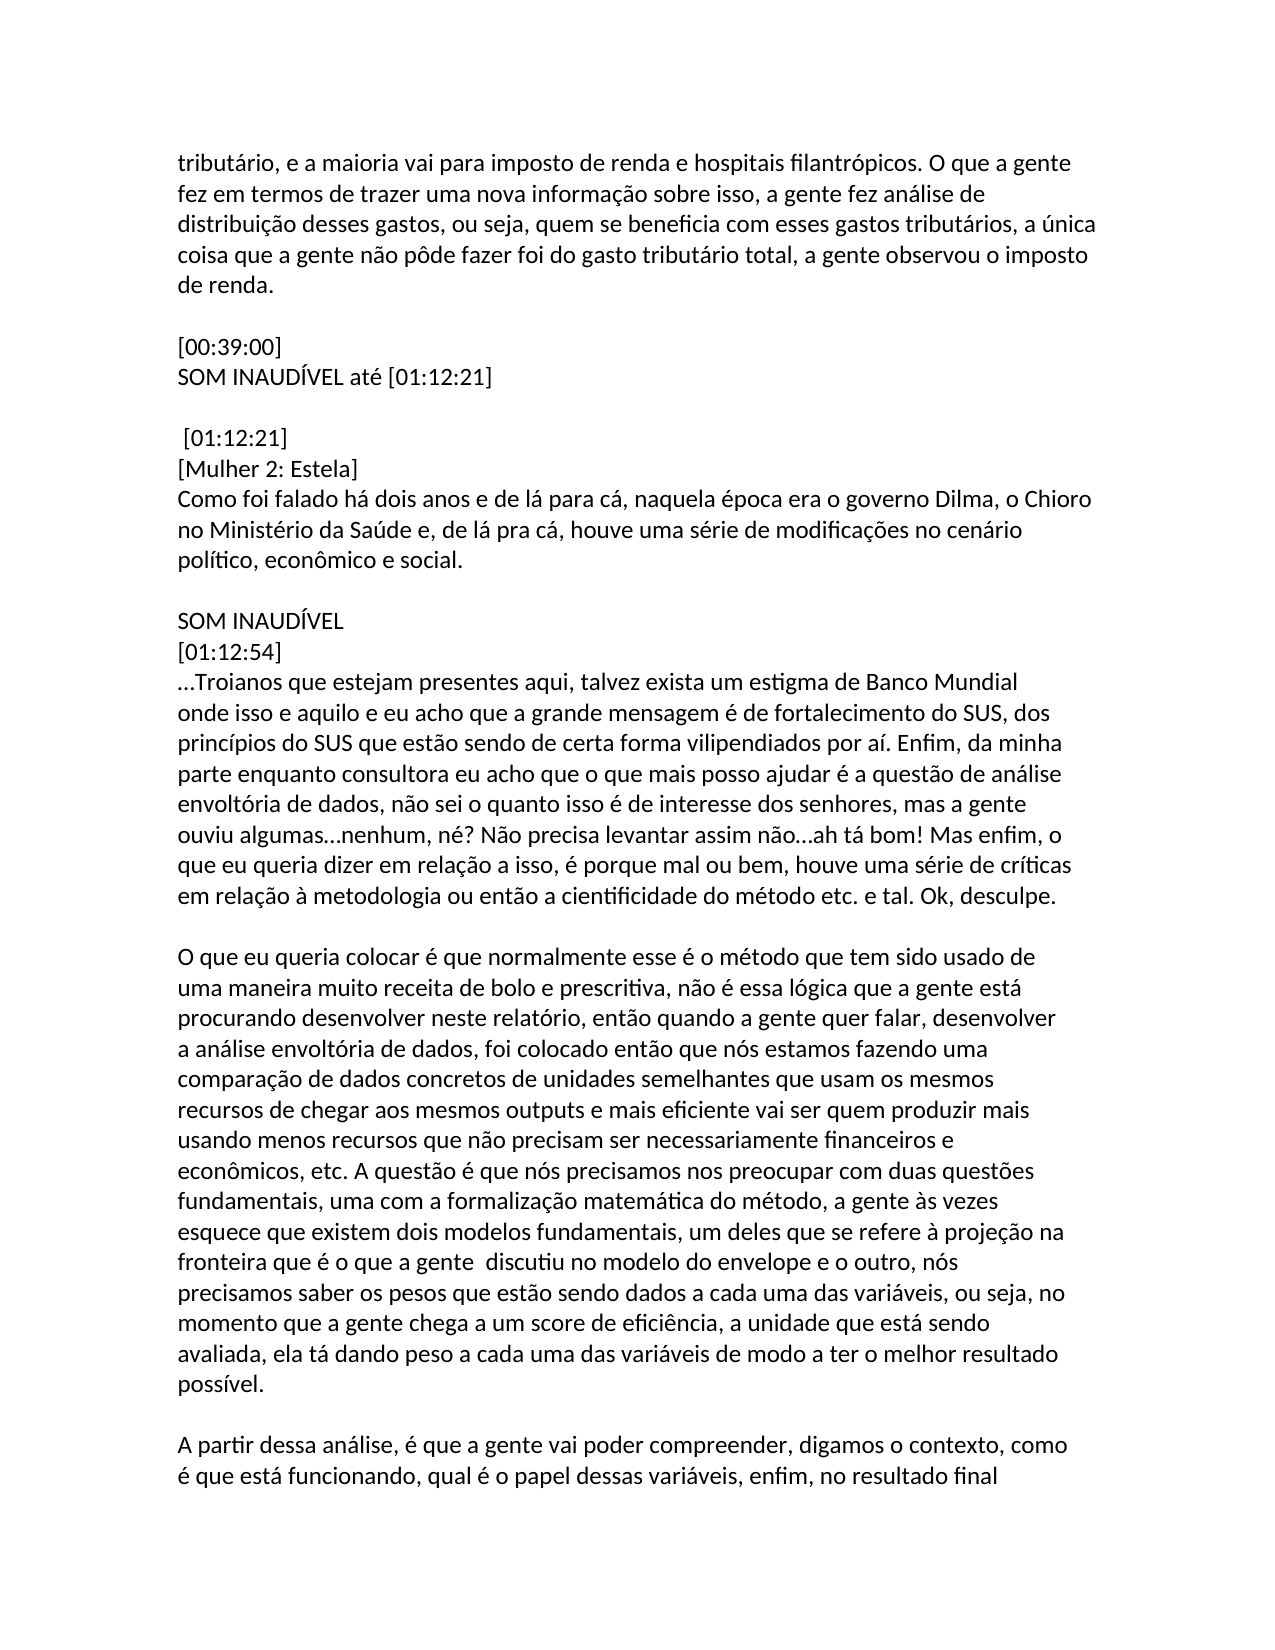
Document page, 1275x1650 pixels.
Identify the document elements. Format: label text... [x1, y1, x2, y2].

text [01:12:21] [177, 422, 1098, 453]
text …Troianos que estejam presentes aqui, talvez exista um estigma de Banco Mundial onde isso e aquilo e eu acho que a grande mensagem é de fortalecimento do SUS, dos princípios do SUS que estão sendo de certa forma vilipendiados por aí. Enfim, da minha parte enquanto consultora eu acho que o que mais posso ajudar é a questão de análise envoltória de dados, não sei o quanto isso é de interesse dos senhores, mas a gente ouviu algumas…nenhum, né? Não precisa levantar assim não…ah tá bom! Mas enfim, o que eu queria dizer em relação a isso, é porque mal ou bem, houve uma série de críticas em relação à metodologia ou então a cientificidade do método etc. e tal. Ok, desculpe. [177, 666, 1073, 911]
text A partir dessa análise, é que a gente vai poder compreender, digamos o contexto, como é que está funcionando, qual é o papel dessas variáveis, enfim, no resultado final [177, 1429, 1073, 1491]
text O que eu queria colocar é que normalmente esse é o método que tem sido usado de uma maneira muito receita de bolo e prescritiva, não é essa lógica que a gente está procurando desenvolver neste relatório, então quando a gente quer falar, desenvolver a análise envoltória de dados, foi colocado então que nós estamos fazendo uma comparação de dados concretos de unidades semelhantes que usam os mesmos recursos de chegar aos mesmos outputs e mais eficiente vai ser quem produzir mais usando menos recursos que não precisam ser necessariamente financeiros e econômicos, etc. A questão é que nós precisamos nos preocupar com duas questões fundamentais, uma com a formalização matemática do método, a gente às vezes esquece que existem dois modelos fundamentais, um deles que se refere à projeção na fronteira que é o que a gente discutiu no modelo do envelope e o outro, nós precisamos saber os pesos que estão sendo dados a cada uma das variáveis, ou seja, no momento que a gente chega a um score de eficiência, a unidade que está sendo avaliada, ela tá dando peso a cada uma das variáveis de modo a ter o melhor resultado possível. [177, 941, 1073, 1399]
text [00:39:00] [177, 331, 1098, 361]
text [Mulher 2: Estela] [177, 453, 1098, 483]
text SOM INAUDÍVEL até [01:12:21] [177, 361, 1098, 392]
text tributário, e a maioria vai para imposto de renda e hospitais filantrópicos. O que a gente fez em termos de trazer uma nova informação sobre isso, a gente fez análise de distribuição desses gastos, ou seja, quem se beneficia com esses gastos tributários, a única coisa que a gente não pôde fazer foi do gasto tributário total, a gente observou o imposto de renda. [177, 148, 1098, 300]
text SOM INAUDÍVEL [177, 605, 1073, 636]
text [01:12:54] [177, 636, 1073, 666]
text Como foi falado há dois anos e de lá para cá, naquela época era o governo Dilma, o Chioro no Ministério da Saúde e, de lá pra cá, houve uma série de modificações no cenário político, econômico e social. [177, 483, 1098, 575]
